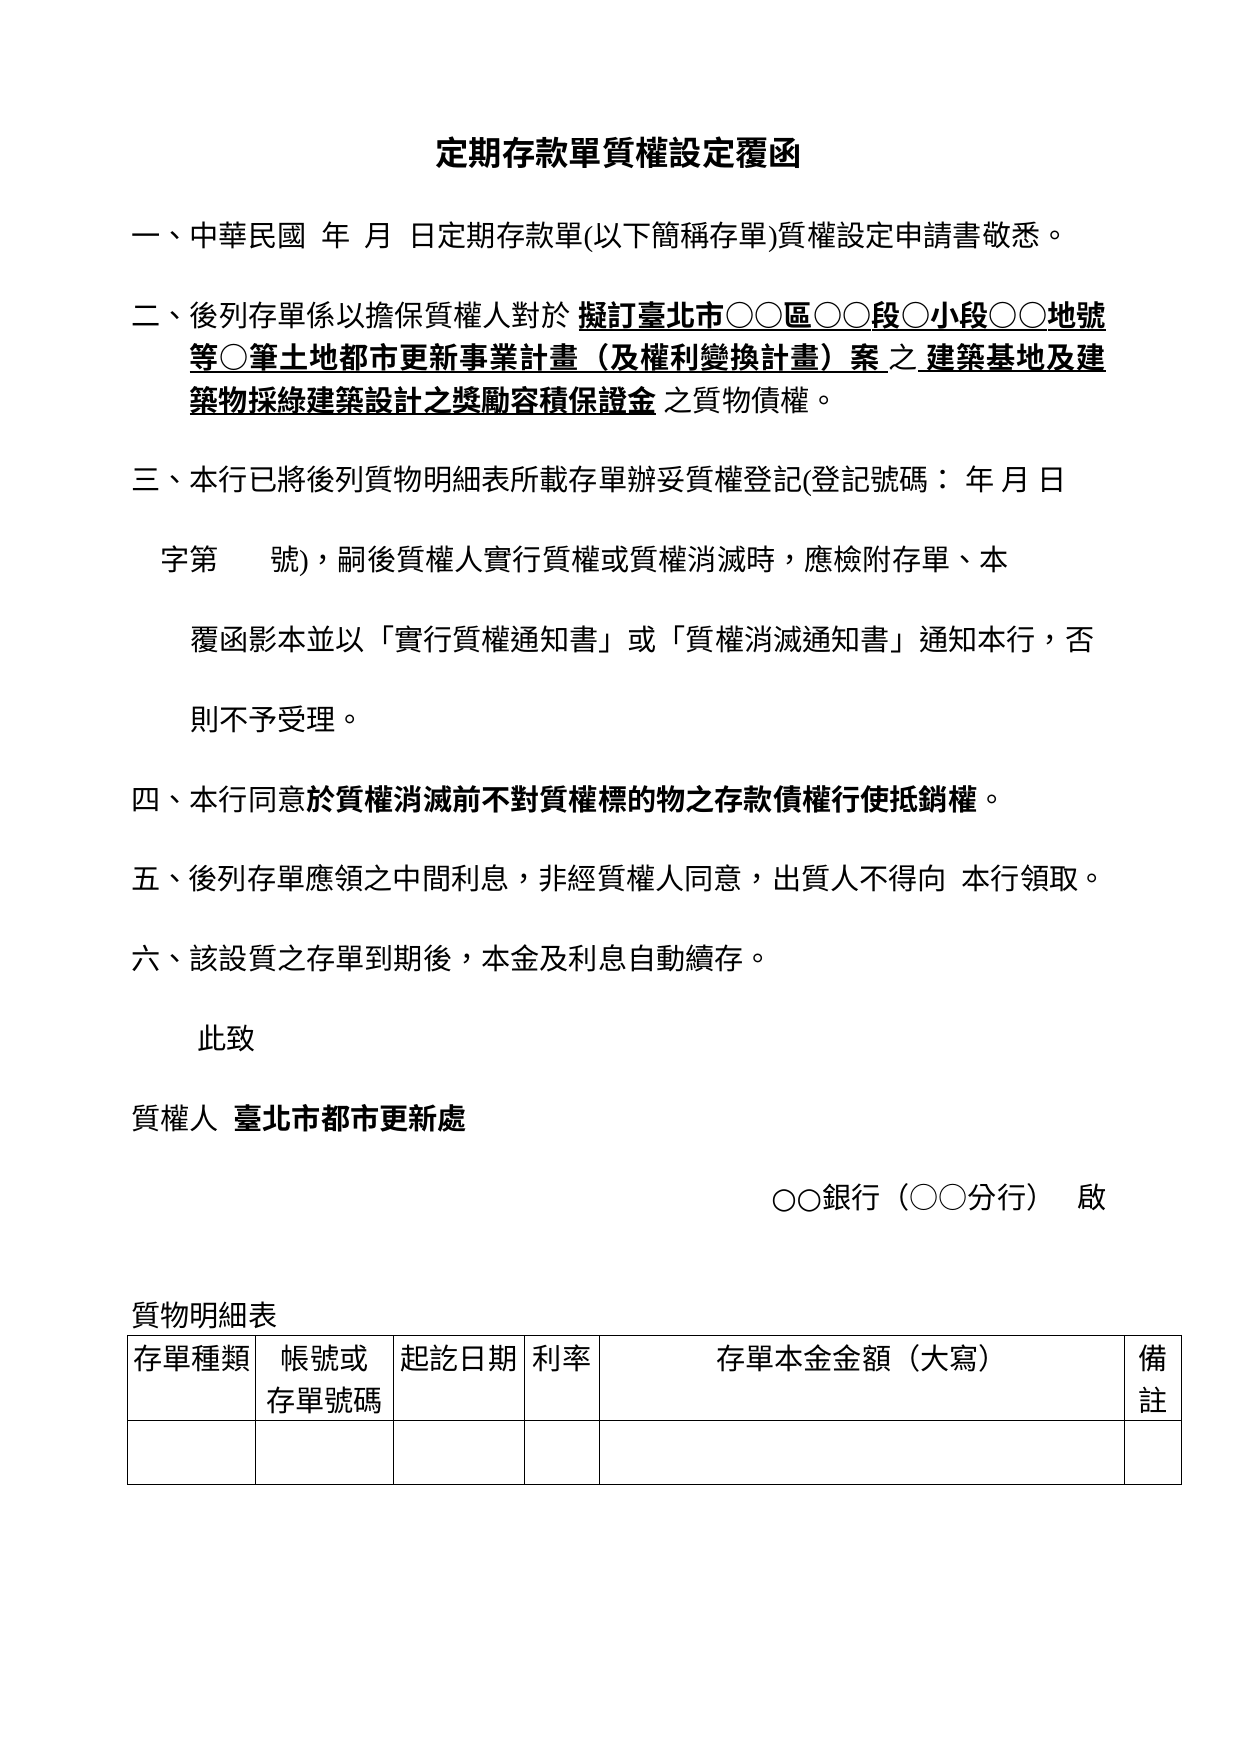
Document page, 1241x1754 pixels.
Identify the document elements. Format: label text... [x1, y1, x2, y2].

text 一、中華民國 年 月 日定期存款單(以下簡稱存單)質權設定申請書敬悉。 [131, 213, 1106, 255]
table_cell [256, 1421, 393, 1484]
text 五、後列存單應領之中間利息，非經質權人同意，出質人不得向 本行領取。 [131, 856, 1106, 898]
table_header 起訖日期 [394, 1336, 524, 1420]
table_header 備註 [1125, 1336, 1181, 1420]
text 則不予受理。 [190, 696, 1106, 738]
table_cell [600, 1421, 1124, 1484]
table_header 帳號或 存單號碼 [256, 1336, 393, 1420]
text 字第 號)，嗣後質權人實行質權或質權消滅時，應檢附存單、本 [131, 537, 1106, 579]
text ○○銀行（○○分行） 啟 [131, 1175, 1106, 1217]
text 定期存款單質權設定覆函 [131, 127, 1106, 175]
text 覆函影本並以「實行質權通知書」或「質權消滅通知書」通知本行，否 [190, 616, 1106, 659]
text 二、後列存單係以擔保質權人對於 擬訂臺北市○○區○○段○小段○○地號等○筆土地都市更新事業計畫（及權利變換計畫）案 之 建築基地及建築物採綠建築設計之獎勵容積保證金 之質物債權。 [131, 292, 1106, 419]
table_cell [394, 1421, 524, 1484]
table_header 存單本金金額（大寫） [600, 1336, 1124, 1420]
text 六、該設質之存單到期後，本金及利息自動續存。 [131, 936, 1106, 978]
table_header 利率 [525, 1336, 599, 1420]
text 四、本行同意於質權消滅前不對質權標的物之存款債權行使抵銷權。 [131, 776, 1106, 818]
table_cell [525, 1421, 599, 1484]
text 此致 [131, 1015, 1106, 1058]
text 質物明細表 [131, 1292, 1106, 1335]
text 質權人 臺北市都市更新處 [131, 1095, 1106, 1137]
table_cell [1125, 1421, 1181, 1484]
table_cell [128, 1421, 255, 1484]
table_header 存單種類 [128, 1336, 255, 1420]
text 三、本行已將後列質物明細表所載存單辦妥質權登記(登記號碼： 年 月 日 [131, 457, 1106, 499]
